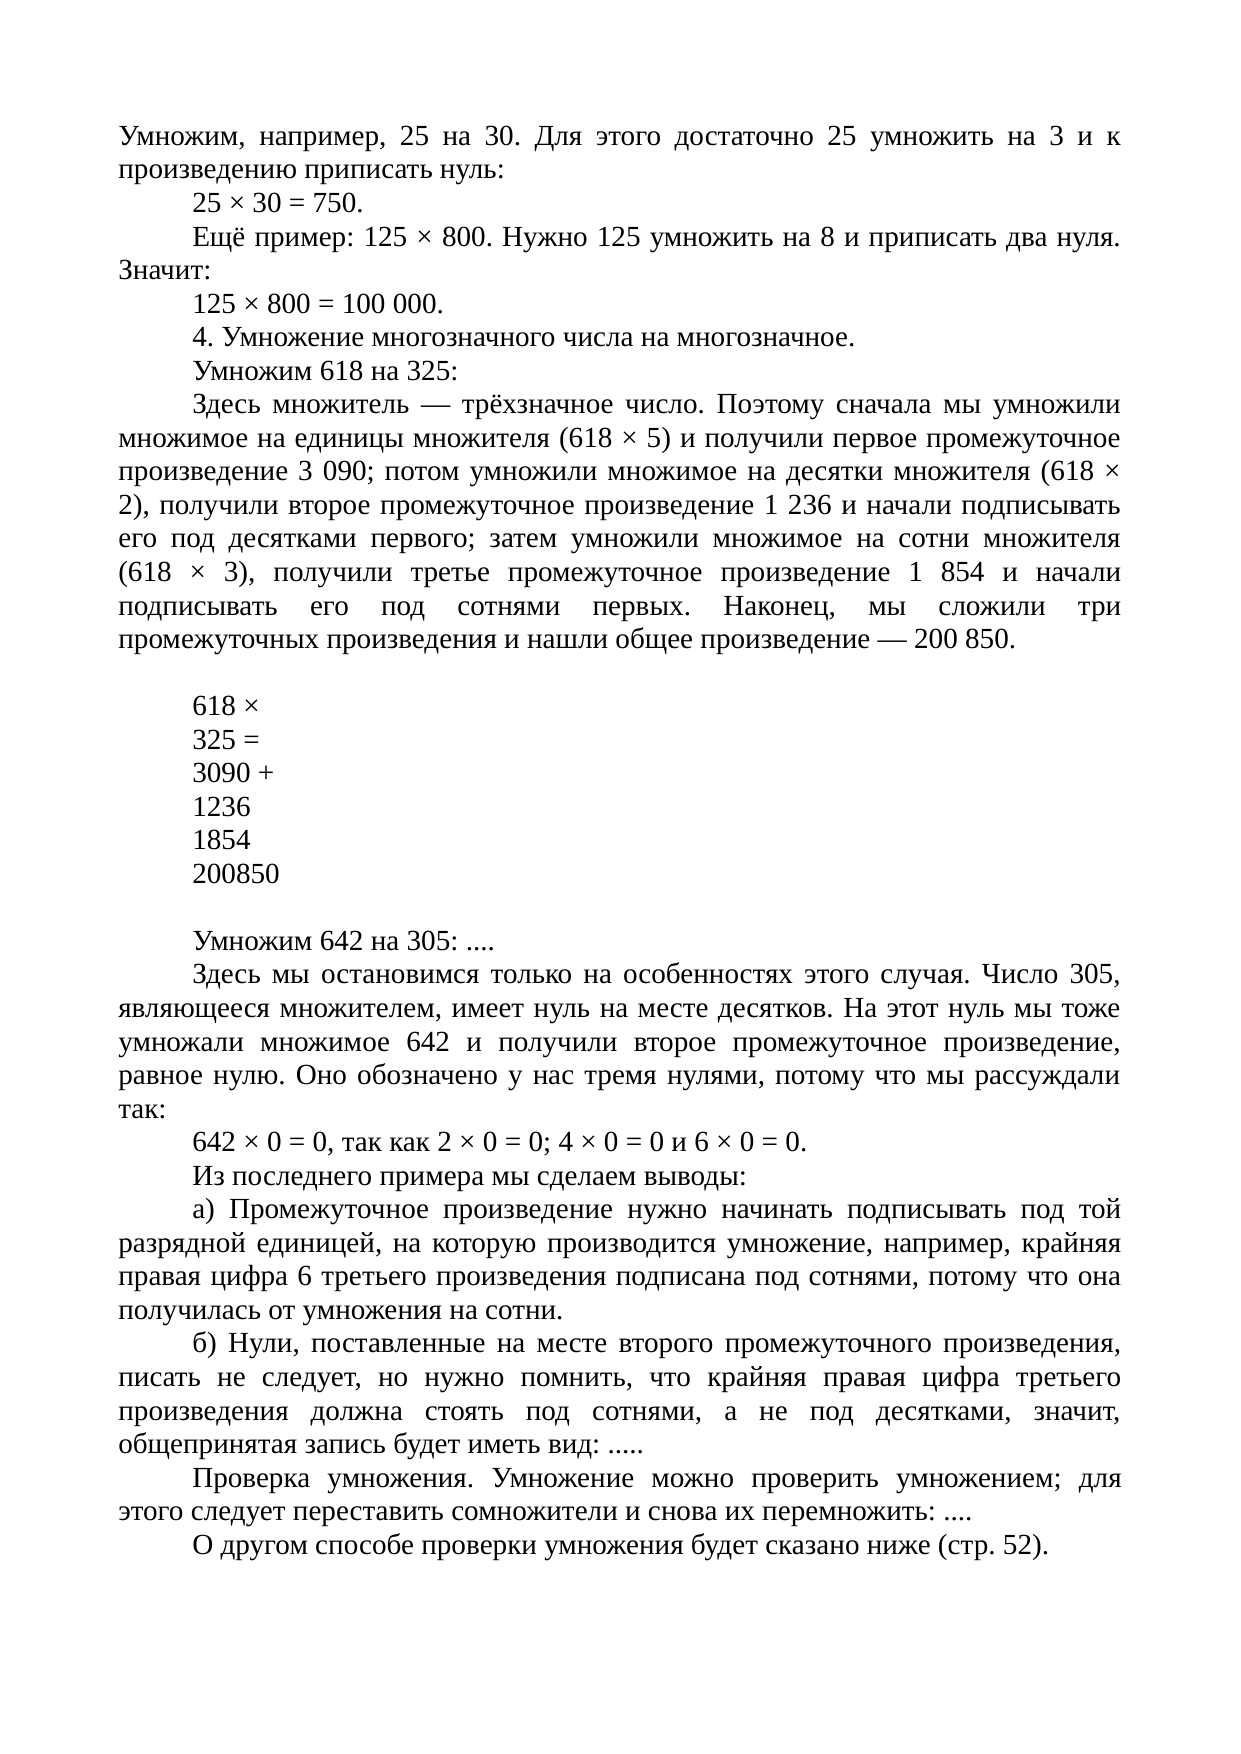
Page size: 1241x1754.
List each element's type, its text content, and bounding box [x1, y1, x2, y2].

text Здесь множитель — трёхзначное число. Поэтому сначала мы умножили множимое на единицы множителя (618 × 5) и получили первое промежуточное произведение 3 090; потом умножили множимое на десятки множителя (618 × 2), получили второе промежуточное произведение 1 236 и начали подписывать его под десятками первого; затем умножили множимое на сотни множителя (618 × 3), получили третье промежуточное произведение 1 854 и начали подписывать его под сотнями первых. Наконец, мы сложили три промежуточных произведения и нашли общее произведение — 200 850. [118, 386, 1122, 655]
text 325 = [118, 722, 1122, 755]
text Проверка умножения. Умножение можно проверить умножением; для этого следует переставить сомножители и снова их перемножить: .... [118, 1460, 1122, 1527]
text 642 × 0 = 0, так как 2 × 0 = 0; 4 × 0 = 0 и 6 × 0 = 0. [118, 1124, 1122, 1158]
text Умножим 642 на 305: .... [118, 923, 1122, 957]
text О другом способе проверки умножения будет сказано ниже (стр. 52). [118, 1527, 1122, 1560]
text Умножим, например, 25 на 30. Для этого достаточно 25 умножить на 3 и к произведению приписать нуль: [118, 118, 1122, 185]
text 618 × [118, 688, 1122, 722]
text б) Нули, поставленные на месте второго промежуточного произведения, писать не следует, но нужно помнить, что крайняя правая цифра третьего произведения должна стоять под сотнями, а не под десятками, значит, общепринятая запись будет иметь вид: ..... [118, 1326, 1122, 1460]
text 3090 + [118, 755, 1122, 789]
text Из последнего примера мы сделаем выводы: [118, 1158, 1122, 1191]
text 200850 [118, 856, 1122, 889]
text 125 × 800 = 100 000. [118, 286, 1122, 319]
text Ещё пример: 125 × 800. Нужно 125 умножить на 8 и приписать два нуля. Значит: [118, 219, 1122, 286]
text Здесь мы остановимся только на особенностях этого случая. Число 305, являющееся множителем, имеет нуль на месте десятков. На этот нуль мы тоже умножали множимое 642 и получили второе промежуточное произведение, равное нулю. Оно обозначено у нас тремя нулями, потому что мы рассуждали так: [118, 957, 1122, 1124]
text 1854 [118, 822, 1122, 856]
text 25 × 30 = 750. [118, 185, 1122, 219]
text 1236 [118, 789, 1122, 822]
text Умножим 618 на 325: [118, 353, 1122, 386]
text а) Промежуточное произведение нужно начинать подписывать под той разрядной единицей, на которую производится умножение, например, крайняя правая цифра 6 третьего произведения подписана под сотнями, потому что она получилась от умножения на сотни. [118, 1191, 1122, 1326]
text 4. Умножение многозначного числа на многозначное. [118, 319, 1122, 353]
